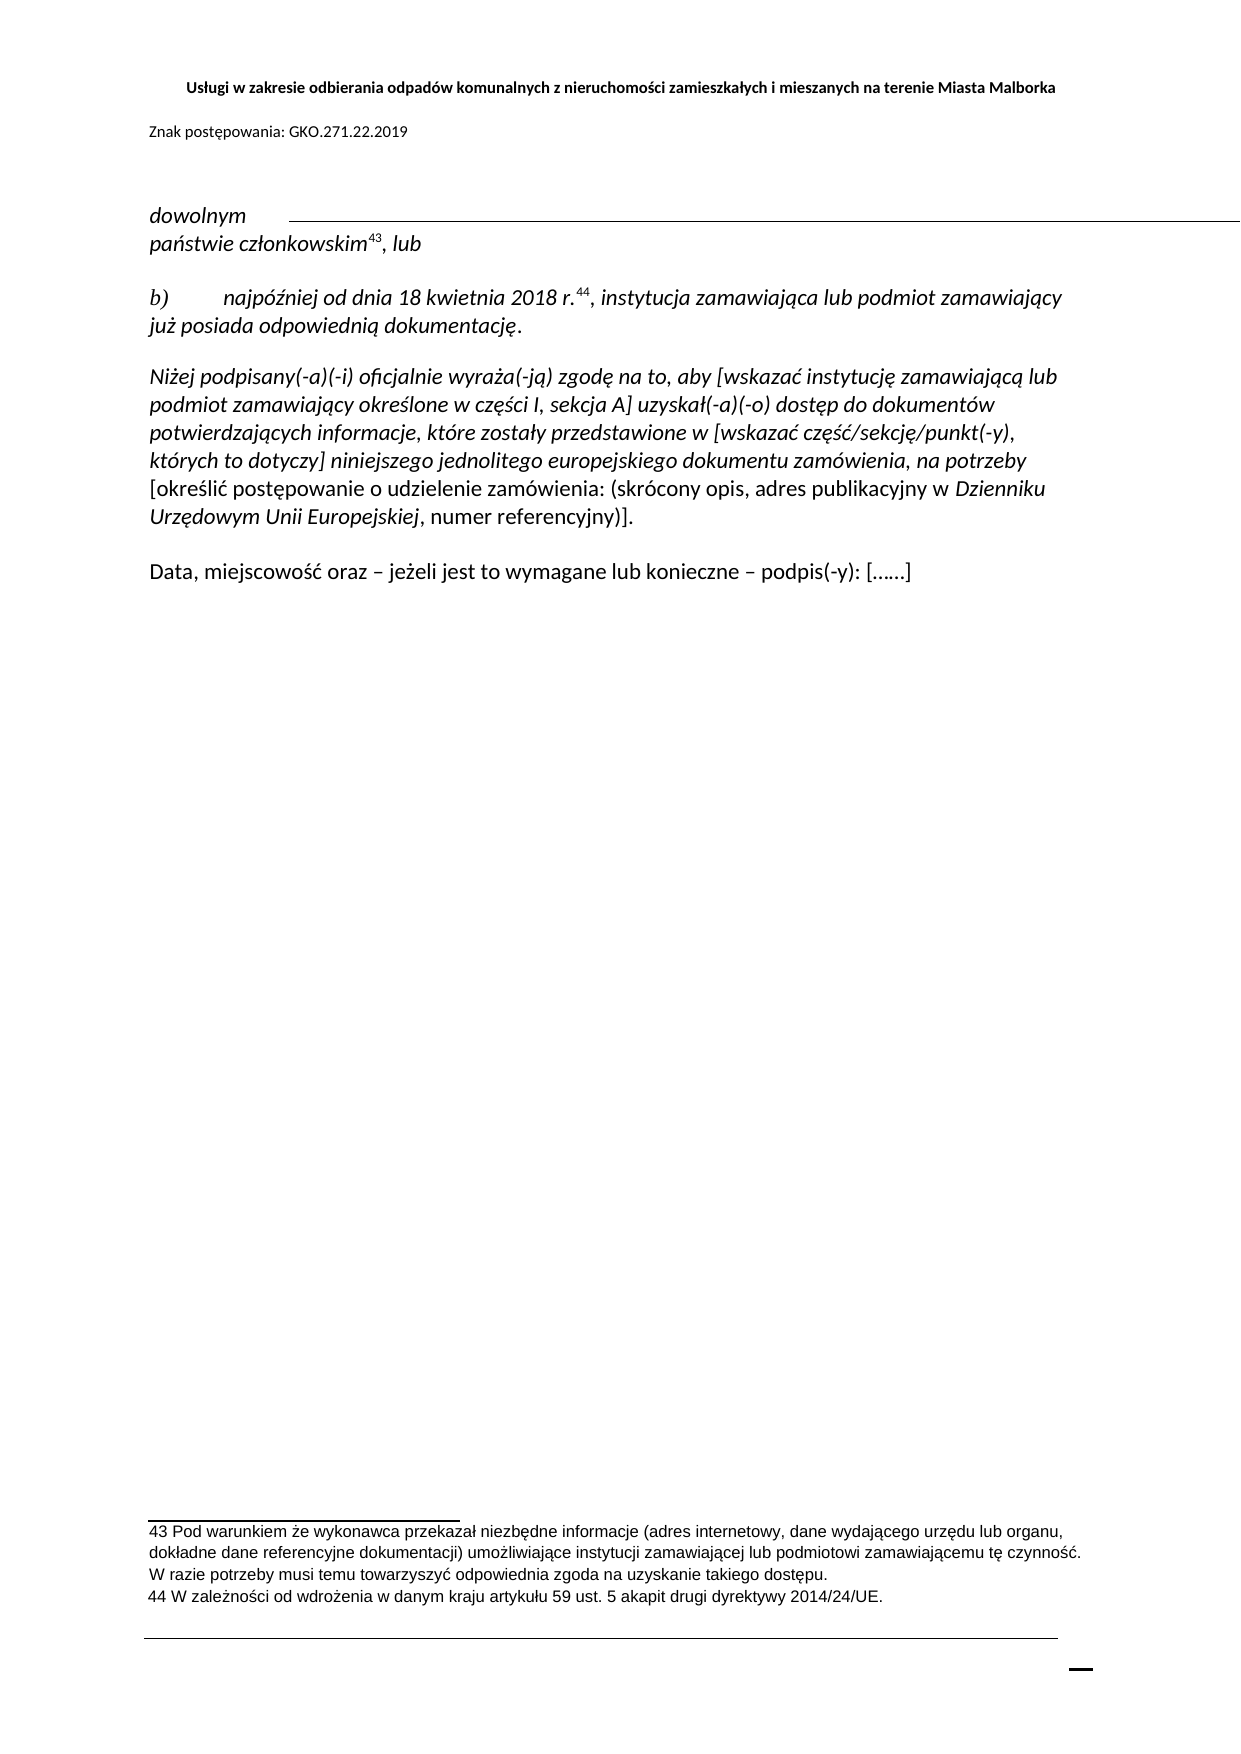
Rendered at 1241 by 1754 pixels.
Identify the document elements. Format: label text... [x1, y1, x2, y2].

text Niżej podpisany(-a)(-i) oficjalnie wyraża(-ją) zgodę na to, aby [wskazać instytucję zamawiającą lub podmiot zamawiający określone w części I, sekcja A] uzyskał(-a)(-o) dostęp do dokumentów potwierdzających informacje, które zostały przedstawione w [wskazać część/sekcję/punkt(-y), których to dotyczy] niniejszego jednolitego europejskiego dokumentu zamówienia, na potrzeby [określić postępowanie o udzielenie zamówienia: (skrócony opis, adres publikacyjny w Dzienniku Urzędowym Unii Europejskiej, numer referencyjny)]. [149, 362, 1093, 530]
list najpóźniej od dnia 18 kwietnia 2018 r., instytucja zamawiająca lub podmiot zamawiający już posiada odpowiednią dokumentację. [149, 283, 1093, 339]
list W zależności od wdrożenia w danym kraju artykułu 59 ust. 5 akapit drugi dyrektywy 2014/24/UE. [148, 1587, 1093, 1606]
list dowolnym państwie członkowskim, lub [149, 201, 1093, 257]
text Data, miejscowość oraz – jeżeli jest to wymagane lub konieczne – podpis(-y): [……] [149, 557, 1093, 585]
list Pod warunkiem że wykonawca przekazał niezbędne informacje (adres internetowy, dane wydającego urzędu lub organu, dokładne dane referencyjne dokumentacji) umożliwiające instytucji zamawiającej lub podmiotowi zamawiającemu tę czynność. W razie potrzeby musi temu towarzyszyć odpowiednia zgoda na uzyskanie takiego dostępu. [149, 1521, 1093, 1583]
